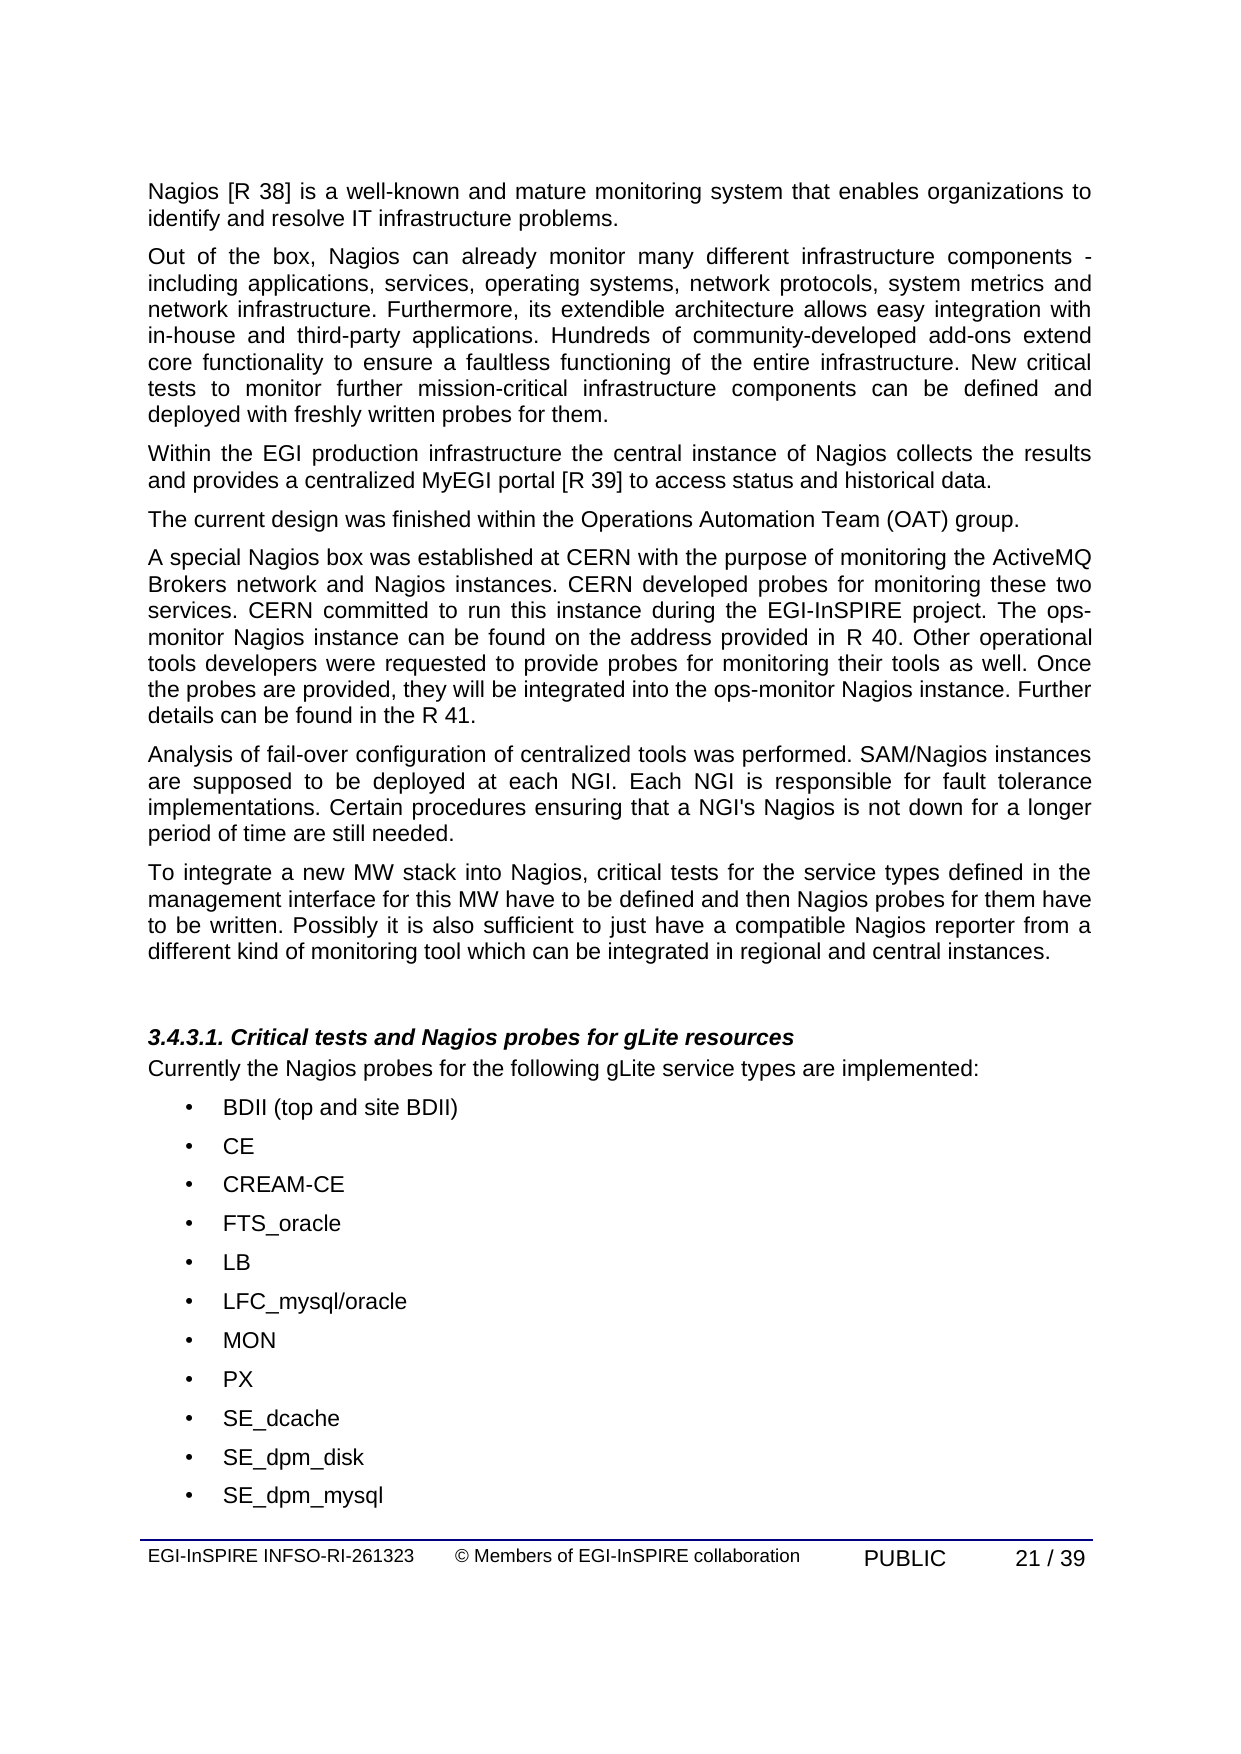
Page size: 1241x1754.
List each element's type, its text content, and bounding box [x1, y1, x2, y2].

list LFC_mysql/oracle [185, 1288, 1093, 1314]
list CE [185, 1133, 1093, 1159]
list FTS_oracle [185, 1210, 1093, 1237]
list CREAM-CE [185, 1171, 1093, 1198]
text Currently the Nagios probes for the following gLite service types are implemented: [148, 1055, 1093, 1081]
list BDII (top and site BDII) [185, 1094, 1093, 1120]
text The current design was finished within the Operations Automation Team (OAT) group. [148, 506, 1093, 532]
text To integrate a new MW stack into Nagios, critical tests for the service types defined in the management interface for this MW have to be defined and then Nagios probes for them have to be written. Possibly it is also sufficient to just have a compatible Nagios reporter from a different kind of monitoring tool which can be integrated in regional and central instances. [148, 859, 1093, 965]
list SE_dpm_disk [185, 1443, 1093, 1470]
list SE_dcache [185, 1404, 1093, 1431]
text Within the EGI production infrastructure the central instance of Nagios collects the results and provides a centralized MyEGI portal [R 39] to access status and historical data. [148, 440, 1093, 493]
text Nagios [R 38] is a well-known and mature monitoring system that enables organizations to identify and resolve IT infrastructure problems. [148, 178, 1093, 231]
list MON [185, 1327, 1093, 1353]
list SE_dpm_mysql [185, 1482, 1093, 1509]
list LB [185, 1249, 1093, 1276]
text Analysis of fail-over configuration of centralized tools was performed. SAM/Nagios instances are supposed to be deployed at each NGI. Each NGI is responsible for fault tolerance implementations. Certain procedures ensuring that a NGI's Nagios is not down for a longer period of time are still needed. [148, 741, 1093, 847]
text A special Nagios box was established at CERN with the purpose of monitoring the ActiveMQ Brokers network and Nagios instances. CERN developed probes for monitoring these two services. CERN committed to run this instance during the EGI-InSPIRE project. The ops-monitor Nagios instance can be found on the address provided in R 40. Other operational tools developers were requested to provide probes for monitoring their tools as well. Once the probes are provided, they will be integrated into the ops-monitor Nagios instance. Further details can be found in the R 41. [148, 544, 1093, 729]
subtitle Critical tests and Nagios probes for gLite resources [148, 1024, 1093, 1051]
text Out of the box, Nagios can already monitor many different infrastructure components - including applications, services, operating systems, network protocols, system metrics and network infrastructure. Furthermore, its extendible architecture allows easy integration with in-house and third-party applications. Hundreds of community-developed add-ons extend core functionality to ensure a faultless functioning of the entire infrastructure. New critical tests to monitor further mission-critical infrastructure components can be defined and deployed with freshly written probes for them. [148, 243, 1093, 428]
list PX [185, 1366, 1093, 1392]
